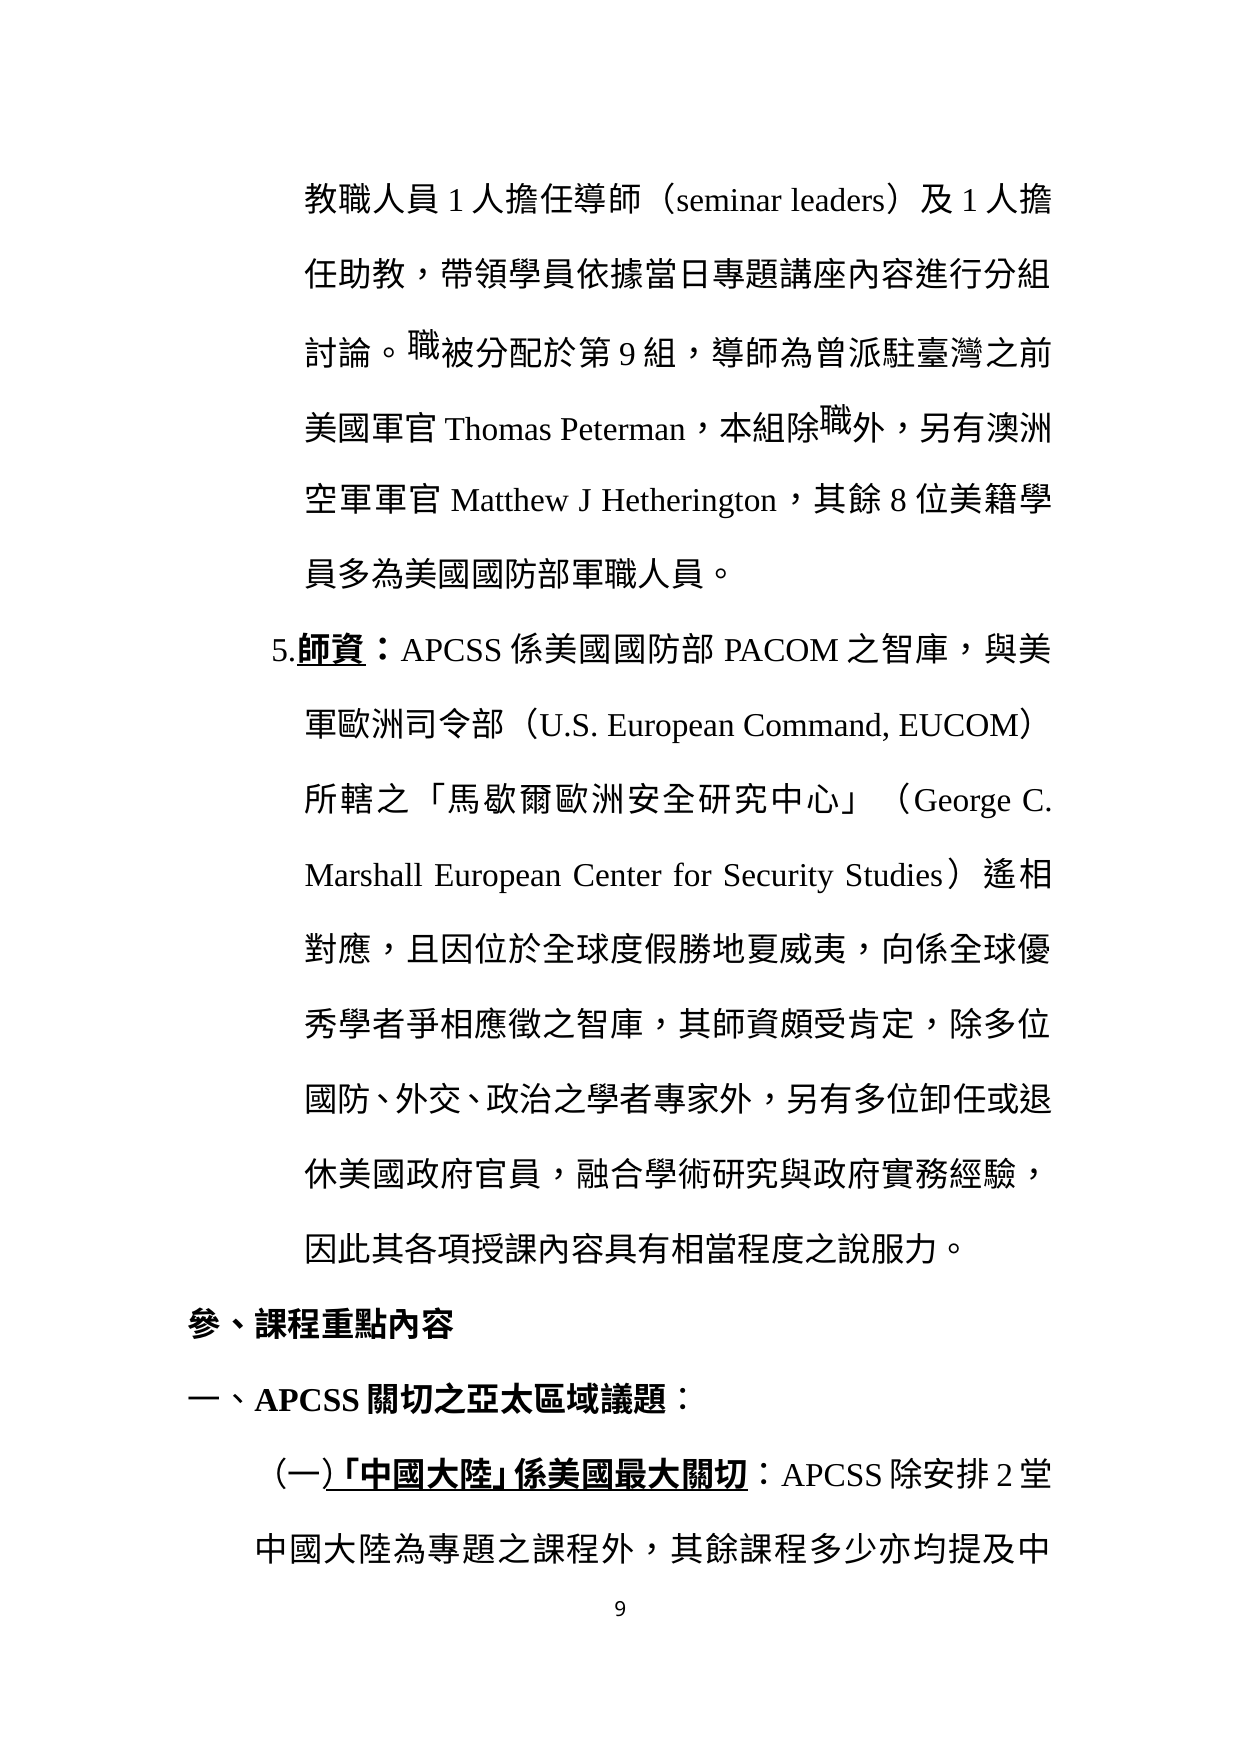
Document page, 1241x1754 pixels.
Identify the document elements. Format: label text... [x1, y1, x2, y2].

text （一）「中國大陸」係美國最大關切：APCSS除安排2堂中國大陸為專題之課程外，其餘課程多少亦均提及中 [254, 1434, 1053, 1584]
text 5.師資：APCSS係美國國防部PACOM之智庫，與美軍歐洲司令部（U.S. European Command, EUCOM）所轄之「馬歇爾歐洲安全研究中心」（George C. Marshall European Center for Security Studies）遙相對應，且因位於全球度假勝地夏威夷，向係全球優秀學者爭相應徵之智庫，其師資頗受肯定，除多位國防、外交、政治之學者專家外，另有多位卸任或退休美國政府官員，融合學術研究與政府實務經驗，因此其各項授課內容具有相當程度之說服力。 [271, 609, 1053, 1284]
text 教職人員1人擔任導師（seminar leaders）及1人擔任助教，帶領學員依據當日專題講座內容進行分組討論。職被分配於第9組，導師為曾派駐臺灣之前美國軍官Thomas Peterman，本組除職外，另有澳洲空軍軍官Matthew J Hetherington，其餘8位美籍學員多為美國國防部軍職人員。 [271, 159, 1053, 609]
text 一、APCSS關切之亞太區域議題： [187, 1359, 1053, 1434]
text 參、課程重點內容 [187, 1284, 1053, 1359]
